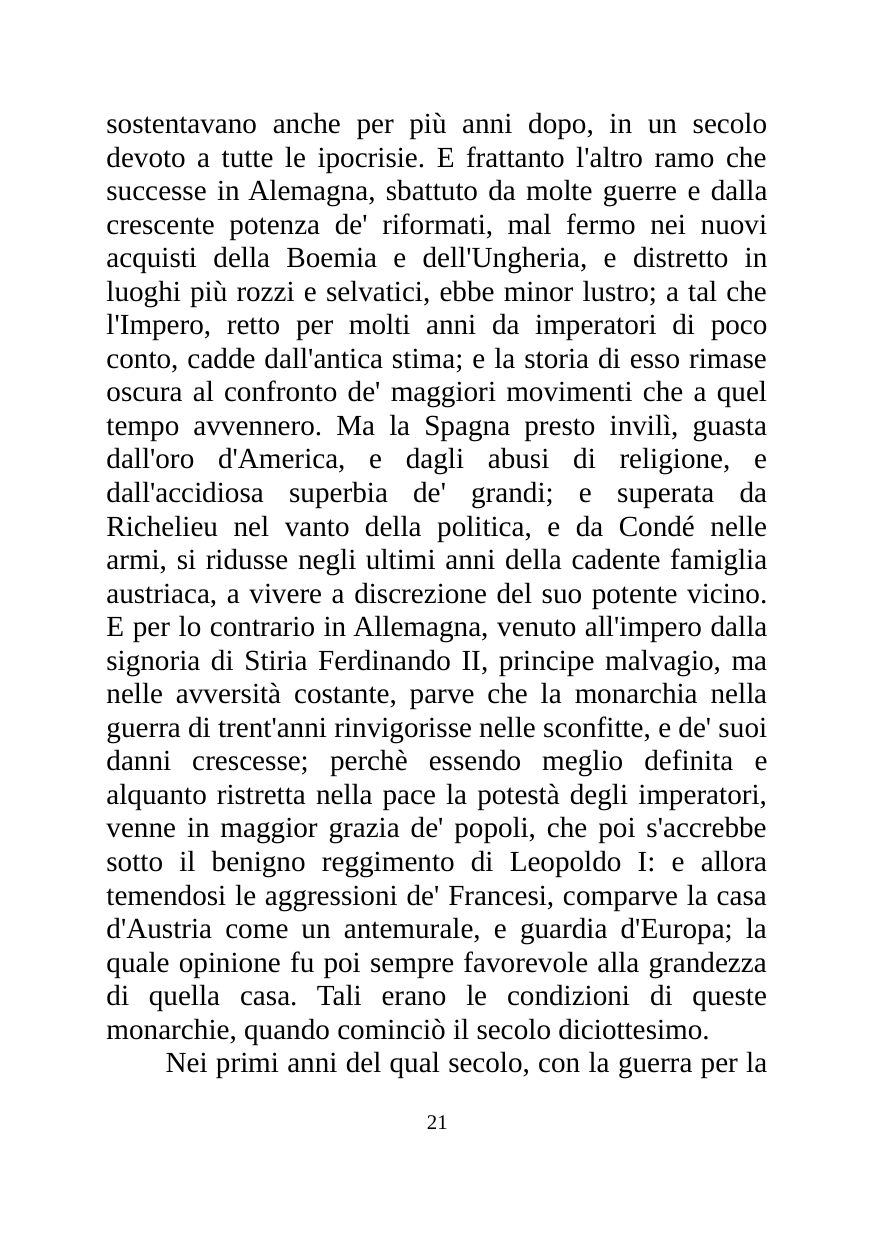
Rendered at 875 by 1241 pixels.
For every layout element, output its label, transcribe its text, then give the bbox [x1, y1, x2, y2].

text sostentavano anche per più anni dopo, in un secolo devoto a tutte le ipocrisie. E frattanto l'altro ramo che successe in Alemagna, sbattuto da molte guerre e dalla crescente potenza de' riformati, mal fermo nei nuovi acquisti della Boemia e dell'Ungheria, e distretto in luoghi più rozzi e selvatici, ebbe minor lustro; a tal che l'Impero, retto per molti anni da imperatori di poco conto, cadde dall'antica stima; e la storia di esso rimase oscura al confronto de' maggiori movimenti che a quel tempo avvennero. Ma la Spagna presto invilì, guasta dall'oro d'America, e dagli abusi di religione, e dall'accidiosa superbia de' grandi; e superata da Richelieu nel vanto della politica, e da Condé nelle armi, si ridusse negli ultimi anni della cadente famiglia austriaca, a vivere a discrezione del suo potente vicino. E per lo contrario in Allemagna, venuto all'impero dalla signoria di Stiria Ferdinando II, principe malvagio, ma nelle avversità costante, parve che la monarchia nella guerra di trent'anni rinvigorisse nelle sconfitte, e de' suoi danni crescesse; perchè essendo meglio definita e alquanto ristretta nella pace la potestà degli imperatori, venne in maggior grazia de' popoli, che poi s'accrebbe sotto il benigno reggimento di Leopoldo I: e allora temendosi le aggressioni de' Francesi, comparve la casa d'Austria come un antemurale, e guardia d'Europa; la quale opinione fu poi sempre favorevole alla grandezza di quella casa. Tali erano le condizioni di queste monarchie, quando cominciò il secolo diciottesimo. [106, 106, 768, 1045]
text Nei primi anni del qual secolo, con la guerra per la [106, 1045, 768, 1079]
